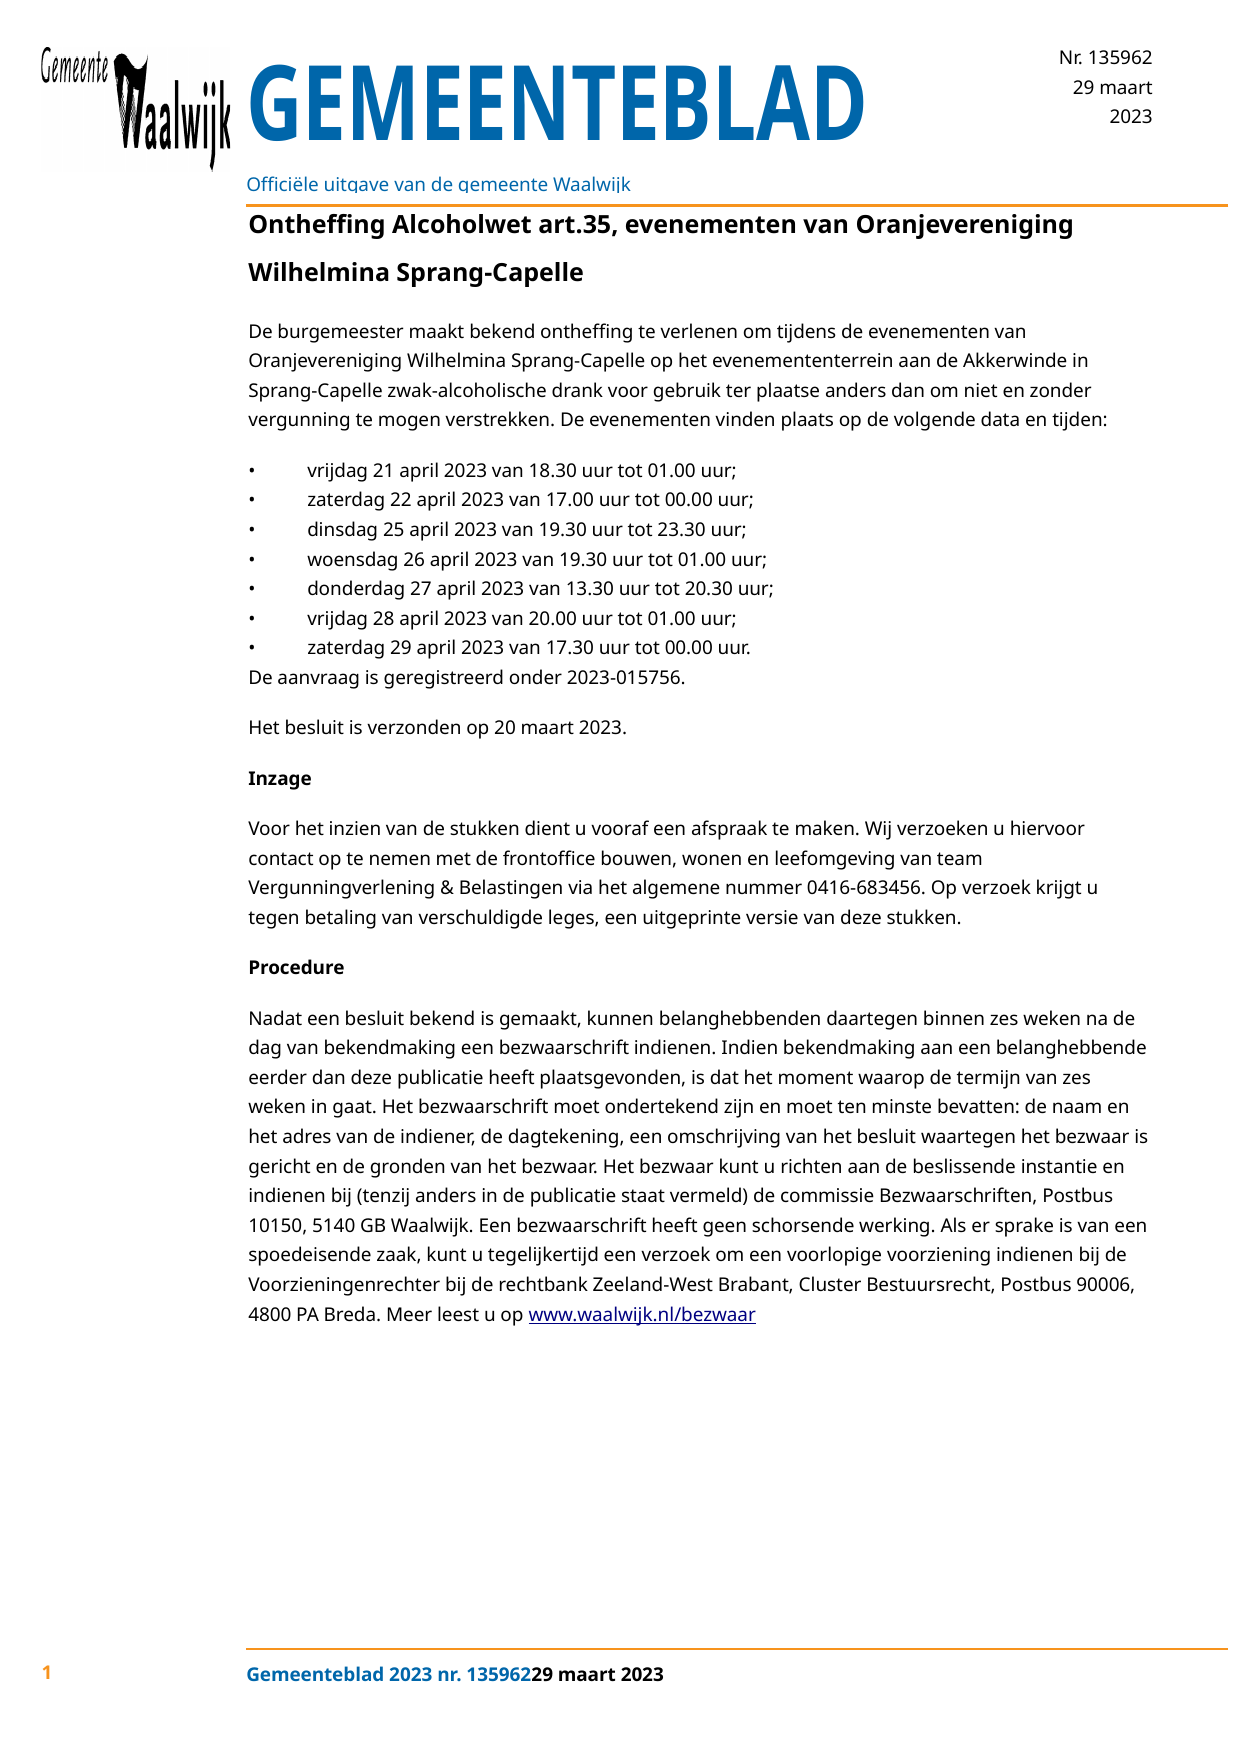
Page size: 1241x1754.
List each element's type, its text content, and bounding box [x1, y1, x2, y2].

text De aanvraag is geregistreerd onder 2023-015756. [248, 664, 1152, 690]
text Inzage [248, 765, 1152, 791]
picture [41, 47, 231, 172]
text Ontheffing Alcoholwet art.35, evenementen van Oranjevereniging Wilhelmina Sprang-Capelle [248, 207, 1152, 288]
text De burgemeester maakt bekend ontheffing te verlenen om tijdens de evenementen van Oranjevereniging Wilhelmina Sprang-Capelle op het evenemententerrein aan de Akkerwinde in Sprang-Capelle zwak-alcoholische drank voor gebruik ter plaatse anders dan om niet en zonder vergunning te mogen verstrekken. De evenementen vinden plaats op de volgende data en tijden: [248, 318, 1152, 432]
text Het besluit is verzonden op 20 maart 2023. [248, 714, 1152, 740]
list zaterdag 22 april 2023 van 17.00 uur tot 00.00 uur; [248, 487, 1152, 512]
text Procedure [248, 954, 1152, 980]
list woensdag 26 april 2023 van 19.30 uur tot 01.00 uur; [248, 546, 1152, 572]
list dinsdag 25 april 2023 van 19.30 uur tot 23.30 uur; [248, 516, 1152, 542]
list donderdag 27 april 2023 van 13.30 uur tot 20.30 uur; [248, 575, 1152, 601]
list vrijdag 21 april 2023 van 18.30 uur tot 01.00 uur; [248, 457, 1152, 483]
text Nadat een besluit bekend is gemaakt, kunnen belanghebbenden daartegen binnen zes weken na de dag van bekendmaking een bezwaarschrift indienen. Indien bekendmaking aan een belanghebbende eerder dan deze publicatie heeft plaatsgevonden, is dat het moment waarop de termijn van zes weken in gaat. Het bezwaarschrift moet ondertekend zijn en moet ten minste bevatten: de naam en het adres van de indiener, de dagtekening, een omschrijving van het besluit waartegen het bezwaar is gericht en de gronden van het bezwaar. Het bezwaar kunt u richten aan de beslissende instantie en indienen bij (tenzij anders in de publicatie staat vermeld) de commissie Bezwaarschriften, Postbus 10150, 5140 GB Waalwijk. Een bezwaarschrift heeft geen schorsende werking. Als er sprake is van een spoedeisende zaak, kunt u tegelijkertijd een verzoek om een voorlopige voorziening indienen bij de Voorzieningenrechter bij de rechtbank Zeeland-West Brabant, Cluster Bestuursrecht, Postbus 90006, 4800 PA Breda. Meer leest u op www.waalwijk.nl/bezwaar [248, 1005, 1152, 1327]
text Voor het inzien van de stukken dient u vooraf een afspraak te maken. Wij verzoeken u hiervoor contact op te nemen met de frontoffice bouwen, wonen en leefomgeving van team Vergunningverlening & Belastingen via het algemene nummer 0416-683456. Op verzoek krijgt u tegen betaling van verschuldigde leges, een uitgeprinte versie van deze stukken. [248, 815, 1152, 930]
list zaterdag 29 april 2023 van 17.30 uur tot 00.00 uur. [248, 634, 1152, 660]
list vrijdag 28 april 2023 van 20.00 uur tot 01.00 uur; [248, 605, 1152, 631]
